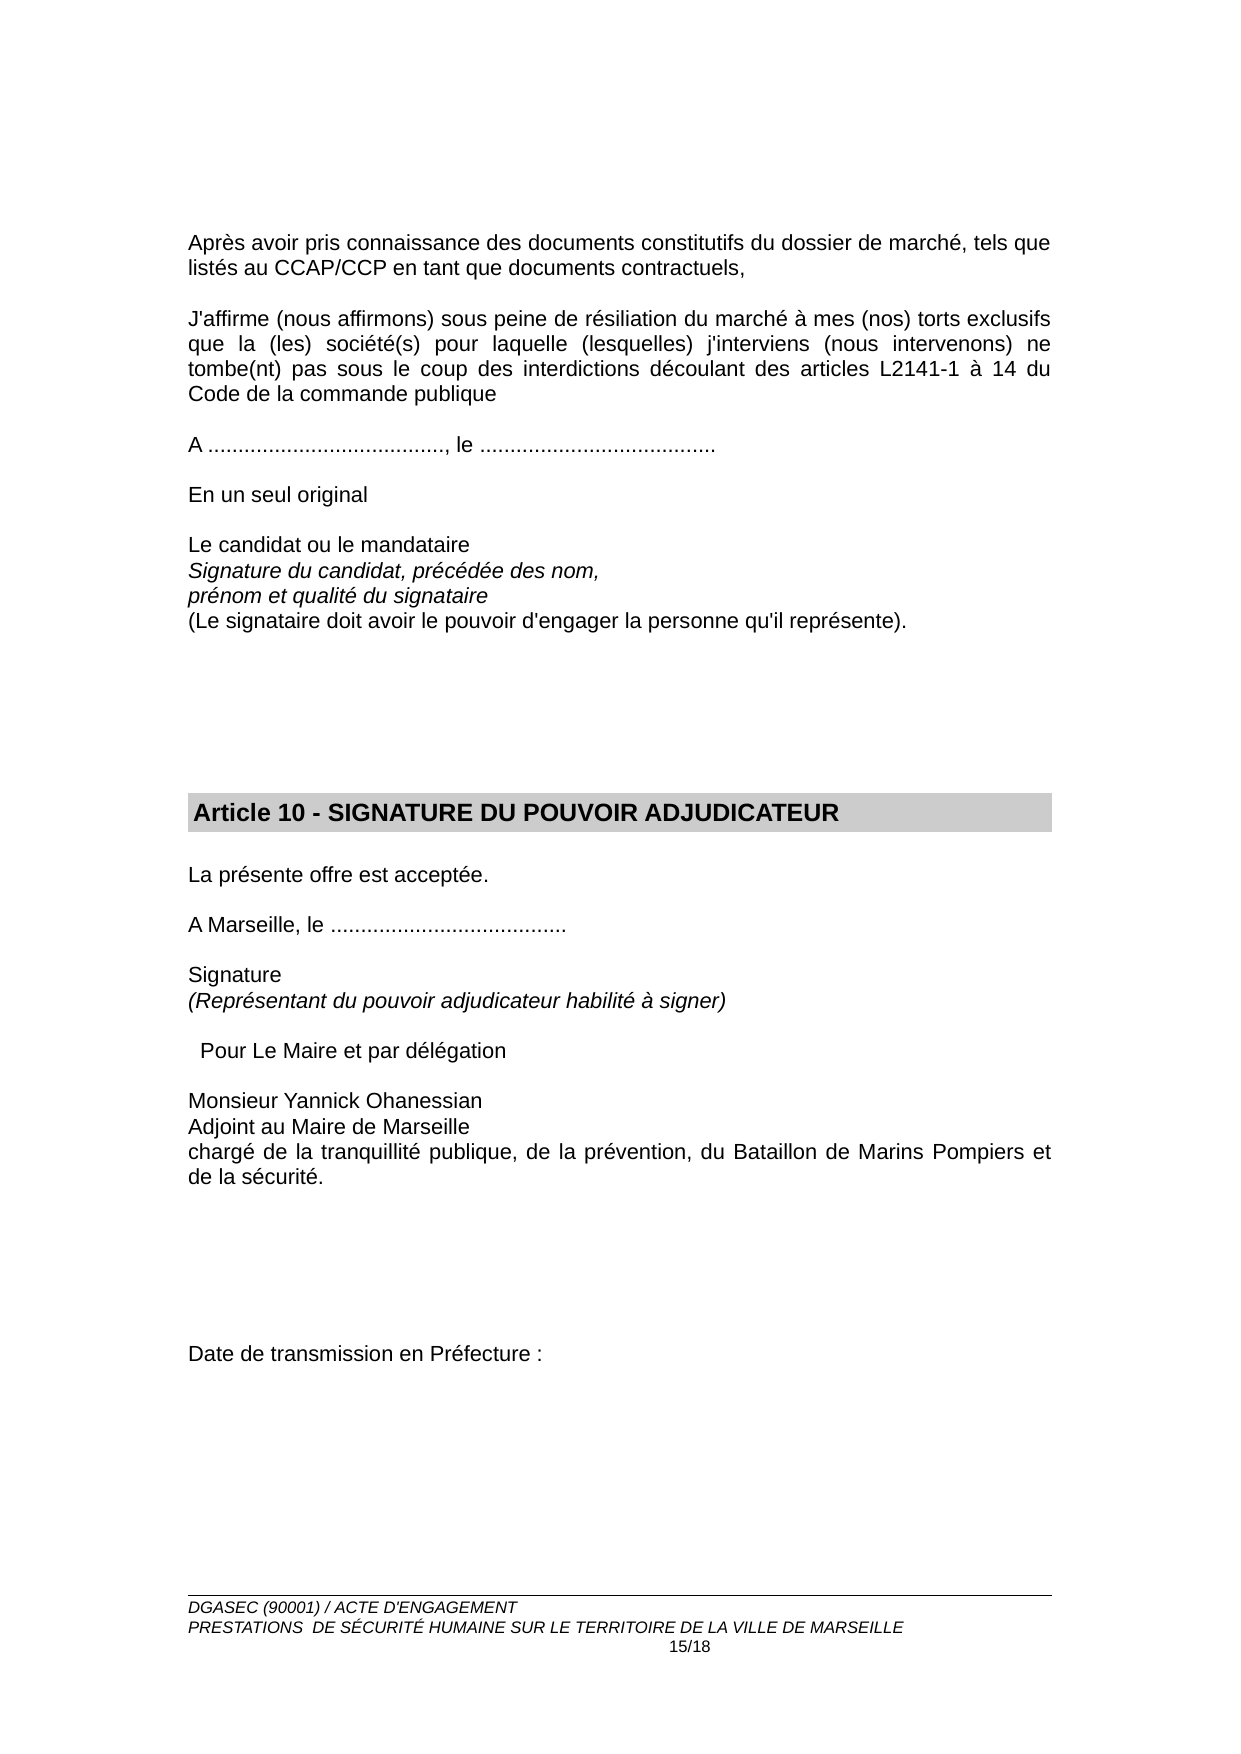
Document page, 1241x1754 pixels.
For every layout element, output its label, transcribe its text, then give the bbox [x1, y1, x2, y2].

text Adjoint au Maire de Marseille [188, 1113, 1052, 1139]
text Après avoir pris connaissance des documents constitutifs du dossier de marché, tels que listés au CCAP/CCP en tant que documents contractuels, [188, 230, 1052, 280]
text (Représentant du pouvoir adjudicateur habilité à signer) [188, 987, 1052, 1013]
text La présente offre est acceptée. [188, 861, 1052, 887]
text Signature du candidat, précédée des nom, [188, 557, 1052, 583]
text J'affirme (nous affirmons) sous peine de résiliation du marché à mes (nos) torts exclusifs que la (les) société(s) pour laquelle (lesquelles) j'interviens (nous intervenons) ne tombe(nt) pas sous le coup des interdictions découlant des articles L2141-1 à 14 du Code de la commande publique [188, 305, 1052, 406]
text En un seul original [188, 482, 1052, 507]
text (Le signataire doit avoir le pouvoir d'engager la personne qu'il représente). [188, 608, 1052, 633]
text prénom et qualité du signataire [188, 583, 1052, 608]
text A ......................................., le ....................................... [188, 431, 1052, 457]
text Signature [188, 962, 1052, 987]
text chargé de la tranquillité publique, de la prévention, du Bataillon de Marins Pompiers et de la sécurité. [188, 1139, 1052, 1189]
text Le candidat ou le mandataire [188, 532, 1052, 557]
text Monsieur Yannick Ohanessian [188, 1088, 1052, 1113]
text Date de transmission en Préfecture : [188, 1340, 1052, 1366]
text Pour Le Maire et par délégation [188, 1038, 1052, 1063]
subtitle SIGNATURE DU POUVOIR ADJUDICATEUR [190, 795, 1050, 830]
text A Marseille, le ....................................... [188, 912, 1052, 937]
